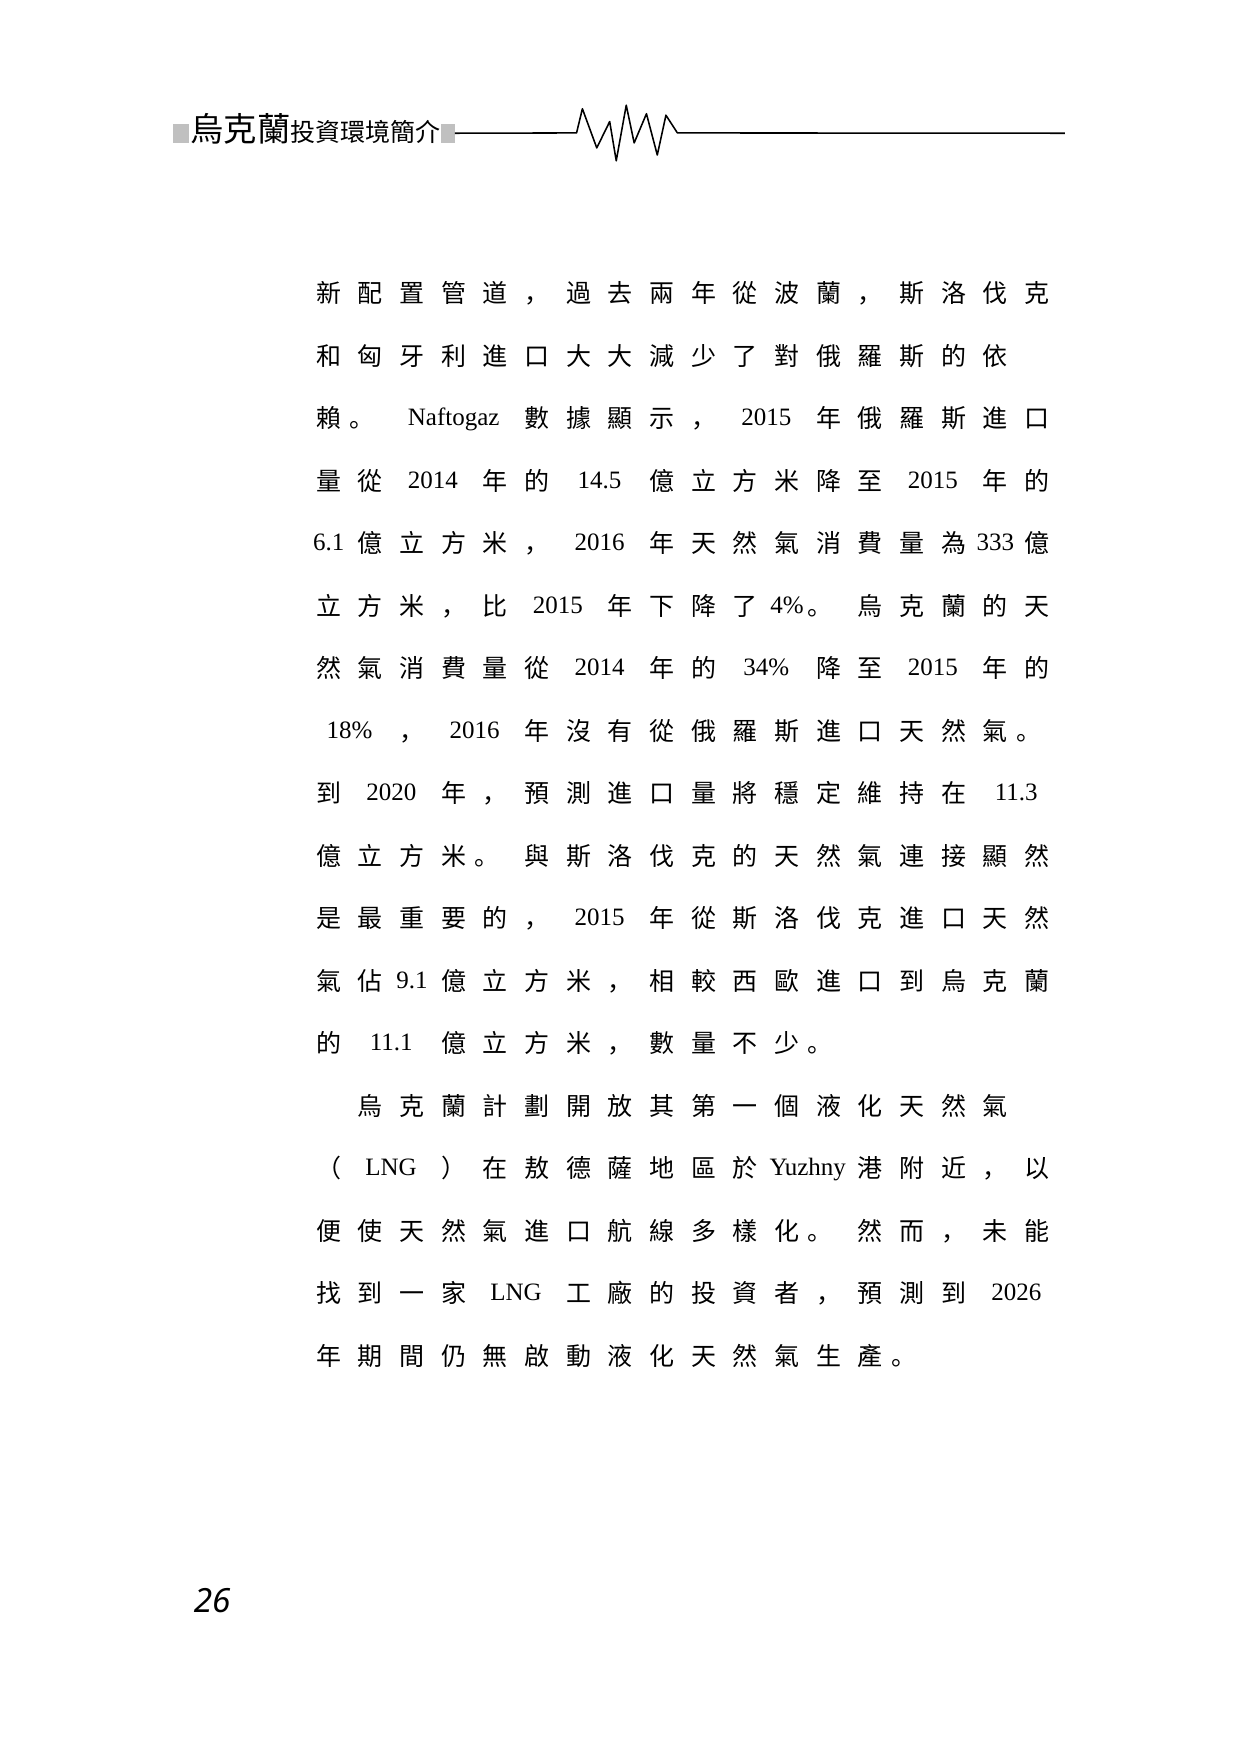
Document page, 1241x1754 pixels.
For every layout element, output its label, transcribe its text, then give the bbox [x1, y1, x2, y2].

text 烏克蘭計劃開放其第一個液化天然氣（LNG）在敖德薩地區於Yuzhny港附近，以便使天然氣進口航線多樣化。然而，未能找到一家LNG工廠的投資者，預測到2026年期間仍無啟動液化天然氣生產。 [281, 1063, 1058, 1375]
text 新配置管道，過去兩年從波蘭，斯洛伐克和匈牙利進口大大減少了對俄羅斯的依賴。Naftogaz數據顯示，2015年俄羅斯進口量從2014年的14.5億立方米降至2015年的6.1億立方米，2016年天然氣消費量為333億立方米，比2015年下降了4%。烏克蘭的天然氣消費量從2014年的34%降至2015年的18%，2016年沒有從俄羅斯進口天然氣。到2020年，預測進口量將穩定維持在11.3億立方米。與斯洛伐克的天然氣連接顯然是最重要的，2015年從斯洛伐克進口天然氣佔9.1億立方米，相較西歐進口到烏克蘭的11.1億立方米，數量不少。 [281, 250, 1058, 1063]
